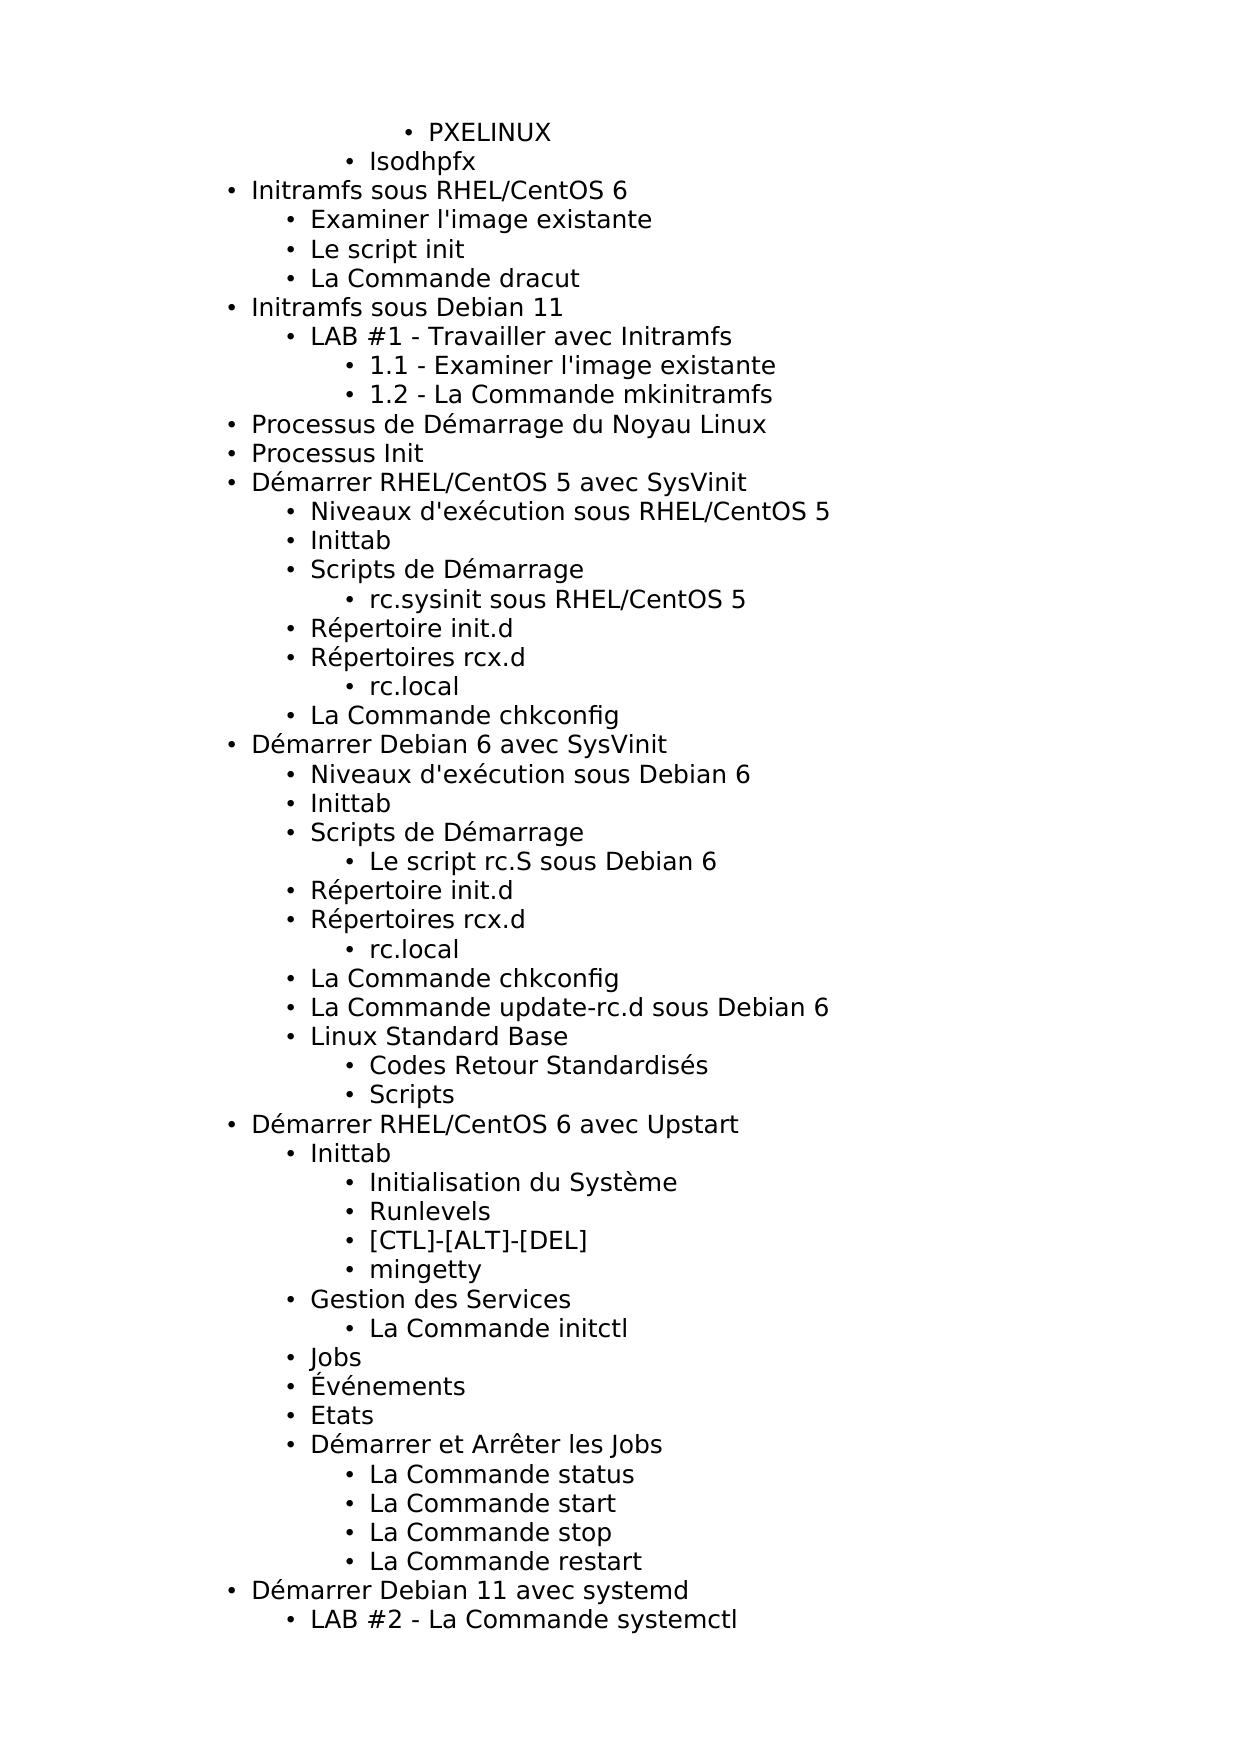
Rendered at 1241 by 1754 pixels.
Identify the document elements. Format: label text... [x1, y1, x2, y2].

list Processus de Démarrage du Noyau Linux [236, 410, 1122, 439]
list La Commande update-rc.d sous Debian 6 [295, 993, 1122, 1022]
list Niveaux d'exécution sous Debian 6 [295, 760, 1122, 789]
list Inittab [295, 789, 1122, 818]
list La Commande restart [354, 1547, 1122, 1576]
list Initramfs sous Debian 11 [236, 293, 1122, 322]
list Scripts [354, 1081, 1122, 1110]
list rc.local [354, 935, 1122, 964]
list Le script rc.S sous Debian 6 [354, 847, 1122, 876]
list PXELINUX [413, 118, 1122, 147]
list 1.2 - La Commande mkinitramfs [354, 381, 1122, 410]
list Répertoire init.d [295, 876, 1122, 906]
list La Commande stop [354, 1518, 1122, 1547]
list Démarrer RHEL/CentOS 5 avec SysVinit [236, 468, 1122, 497]
list Inittab [295, 1139, 1122, 1168]
list Niveaux d'exécution sous RHEL/CentOS 5 [295, 497, 1122, 526]
list Jobs [295, 1343, 1122, 1372]
list rc.sysinit sous RHEL/CentOS 5 [354, 585, 1122, 614]
list rc.local [354, 672, 1122, 701]
list LAB #2 - La Commande systemctl [295, 1606, 1122, 1635]
list Processus Init [236, 439, 1122, 468]
list La Commande chkconfig [295, 964, 1122, 993]
list Scripts de Démarrage [295, 556, 1122, 585]
list LAB #1 - Travailler avec Initramfs [295, 322, 1122, 351]
list La Commande initctl [354, 1314, 1122, 1343]
list Initialisation du Système [354, 1168, 1122, 1197]
list Codes Retour Standardisés [354, 1051, 1122, 1081]
list Isodhpfx [354, 147, 1122, 176]
list Initramfs sous RHEL/CentOS 6 [236, 176, 1122, 206]
list Répertoires rcx.d [295, 906, 1122, 935]
list Inittab [295, 526, 1122, 556]
list Gestion des Services [295, 1285, 1122, 1314]
list Linux Standard Base [295, 1022, 1122, 1051]
list Répertoires rcx.d [295, 643, 1122, 672]
list Scripts de Démarrage [295, 818, 1122, 847]
list Runlevels [354, 1197, 1122, 1226]
list [CTL]-[ALT]-[DEL] [354, 1226, 1122, 1256]
list Etats [295, 1401, 1122, 1431]
list La Commande chkconfig [295, 701, 1122, 731]
list La Commande status [354, 1460, 1122, 1489]
list Répertoire init.d [295, 614, 1122, 643]
list Démarrer RHEL/CentOS 6 avec Upstart [236, 1110, 1122, 1139]
list mingetty [354, 1256, 1122, 1285]
list Examiner l'image existante [295, 206, 1122, 235]
list Démarrer et Arrêter les Jobs [295, 1431, 1122, 1460]
list Démarrer Debian 6 avec SysVinit [236, 731, 1122, 760]
list Le script init [295, 235, 1122, 264]
list La Commande dracut [295, 264, 1122, 293]
list La Commande start [354, 1489, 1122, 1518]
list Démarrer Debian 11 avec systemd [236, 1576, 1122, 1606]
list Événements [295, 1372, 1122, 1401]
list 1.1 - Examiner l'image existante [354, 351, 1122, 381]
